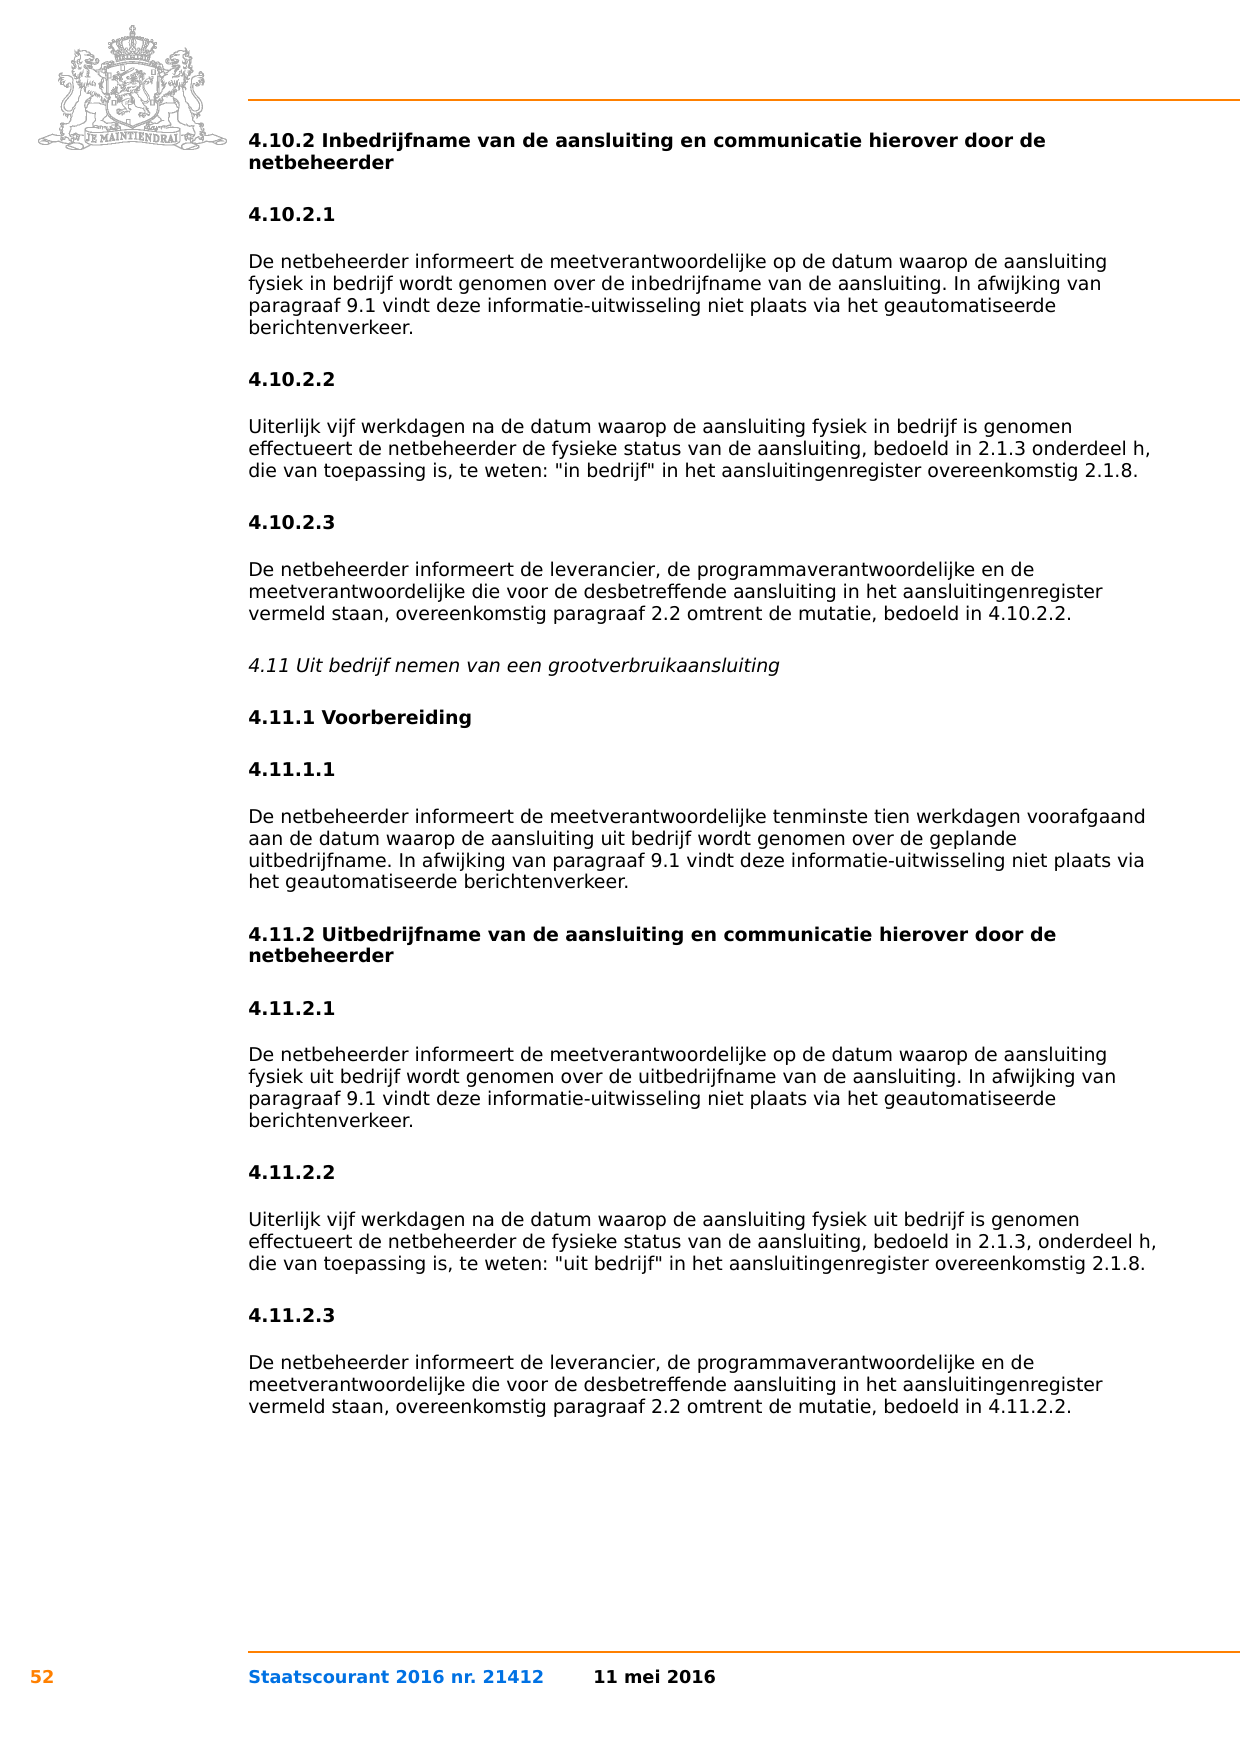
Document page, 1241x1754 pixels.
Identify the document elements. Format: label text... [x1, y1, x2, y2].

subtitle 4.11.1 Voorbereiding [248, 707, 1163, 728]
subtitle 4.10.2.1 [248, 204, 1163, 226]
text De netbeheerder informeert de meetverantwoordelijke op de datum waarop de aansluiting fysiek in bedrijf wordt genomen over de inbedrijfname van de aansluiting. In afwijking van paragraaf 9.1 vindt deze informatie-uitwisseling niet plaats via het geautomatiseerde berichtenverkeer. [248, 251, 1163, 339]
text De netbeheerder informeert de leverancier, de programmaverantwoordelijke en de meetverantwoordelijke die voor de desbetreffende aansluiting in het aansluitingenregister vermeld staan, overeenkomstig paragraaf 2.2 omtrent de mutatie, bedoeld in 4.10.2.2. [248, 559, 1163, 624]
subtitle 4.11 Uit bedrijf nemen van een grootverbruikaansluiting [248, 654, 1163, 677]
subtitle 4.11.2.2 [248, 1162, 1163, 1184]
subtitle 4.10.2 Inbedrijfname van de aansluiting en communicatie hierover door de netbeheerder [248, 130, 1163, 174]
text De netbeheerder informeert de meetverantwoordelijke tenminste tien werkdagen voorafgaand aan de datum waarop de aansluiting uit bedrijf wordt genomen over de geplande uitbedrijfname. In afwijking van paragraaf 9.1 vindt deze informatie-uitwisseling niet plaats via het geautomatiseerde berichtenverkeer. [248, 806, 1163, 893]
picture [38, 25, 227, 150]
text Uiterlijk vijf werkdagen na de datum waarop de aansluiting fysiek in bedrijf is genomen effectueert de netbeheerder de fysieke status van de aansluiting, bedoeld in 2.1.3 onderdeel h, die van toepassing is, te weten: "in bedrijf" in het aansluitingenregister overeenkomstig 2.1.8. [248, 416, 1163, 482]
subtitle 4.10.2.2 [248, 369, 1163, 391]
subtitle 4.10.2.3 [248, 512, 1163, 534]
text De netbeheerder informeert de meetverantwoordelijke op de datum waarop de aansluiting fysiek uit bedrijf wordt genomen over de uitbedrijfname van de aansluiting. In afwijking van paragraaf 9.1 vindt deze informatie-uitwisseling niet plaats via het geautomatiseerde berichtenverkeer. [248, 1044, 1163, 1132]
text Uiterlijk vijf werkdagen na de datum waarop de aansluiting fysiek uit bedrijf is genomen effectueert de netbeheerder de fysieke status van de aansluiting, bedoeld in 2.1.3, onderdeel h, die van toepassing is, te weten: "uit bedrijf" in het aansluitingenregister overeenkomstig 2.1.8. [248, 1209, 1163, 1275]
subtitle 4.11.1.1 [248, 758, 1163, 781]
subtitle 4.11.2.1 [248, 997, 1163, 1019]
subtitle 4.11.2 Uitbedrijfname van de aansluiting en communicatie hierover door de netbeheerder [248, 923, 1163, 967]
subtitle 4.11.2.3 [248, 1305, 1163, 1327]
text De netbeheerder informeert de leverancier, de programmaverantwoordelijke en de meetverantwoordelijke die voor de desbetreffende aansluiting in het aansluitingenregister vermeld staan, overeenkomstig paragraaf 2.2 omtrent de mutatie, bedoeld in 4.11.2.2. [248, 1352, 1163, 1418]
